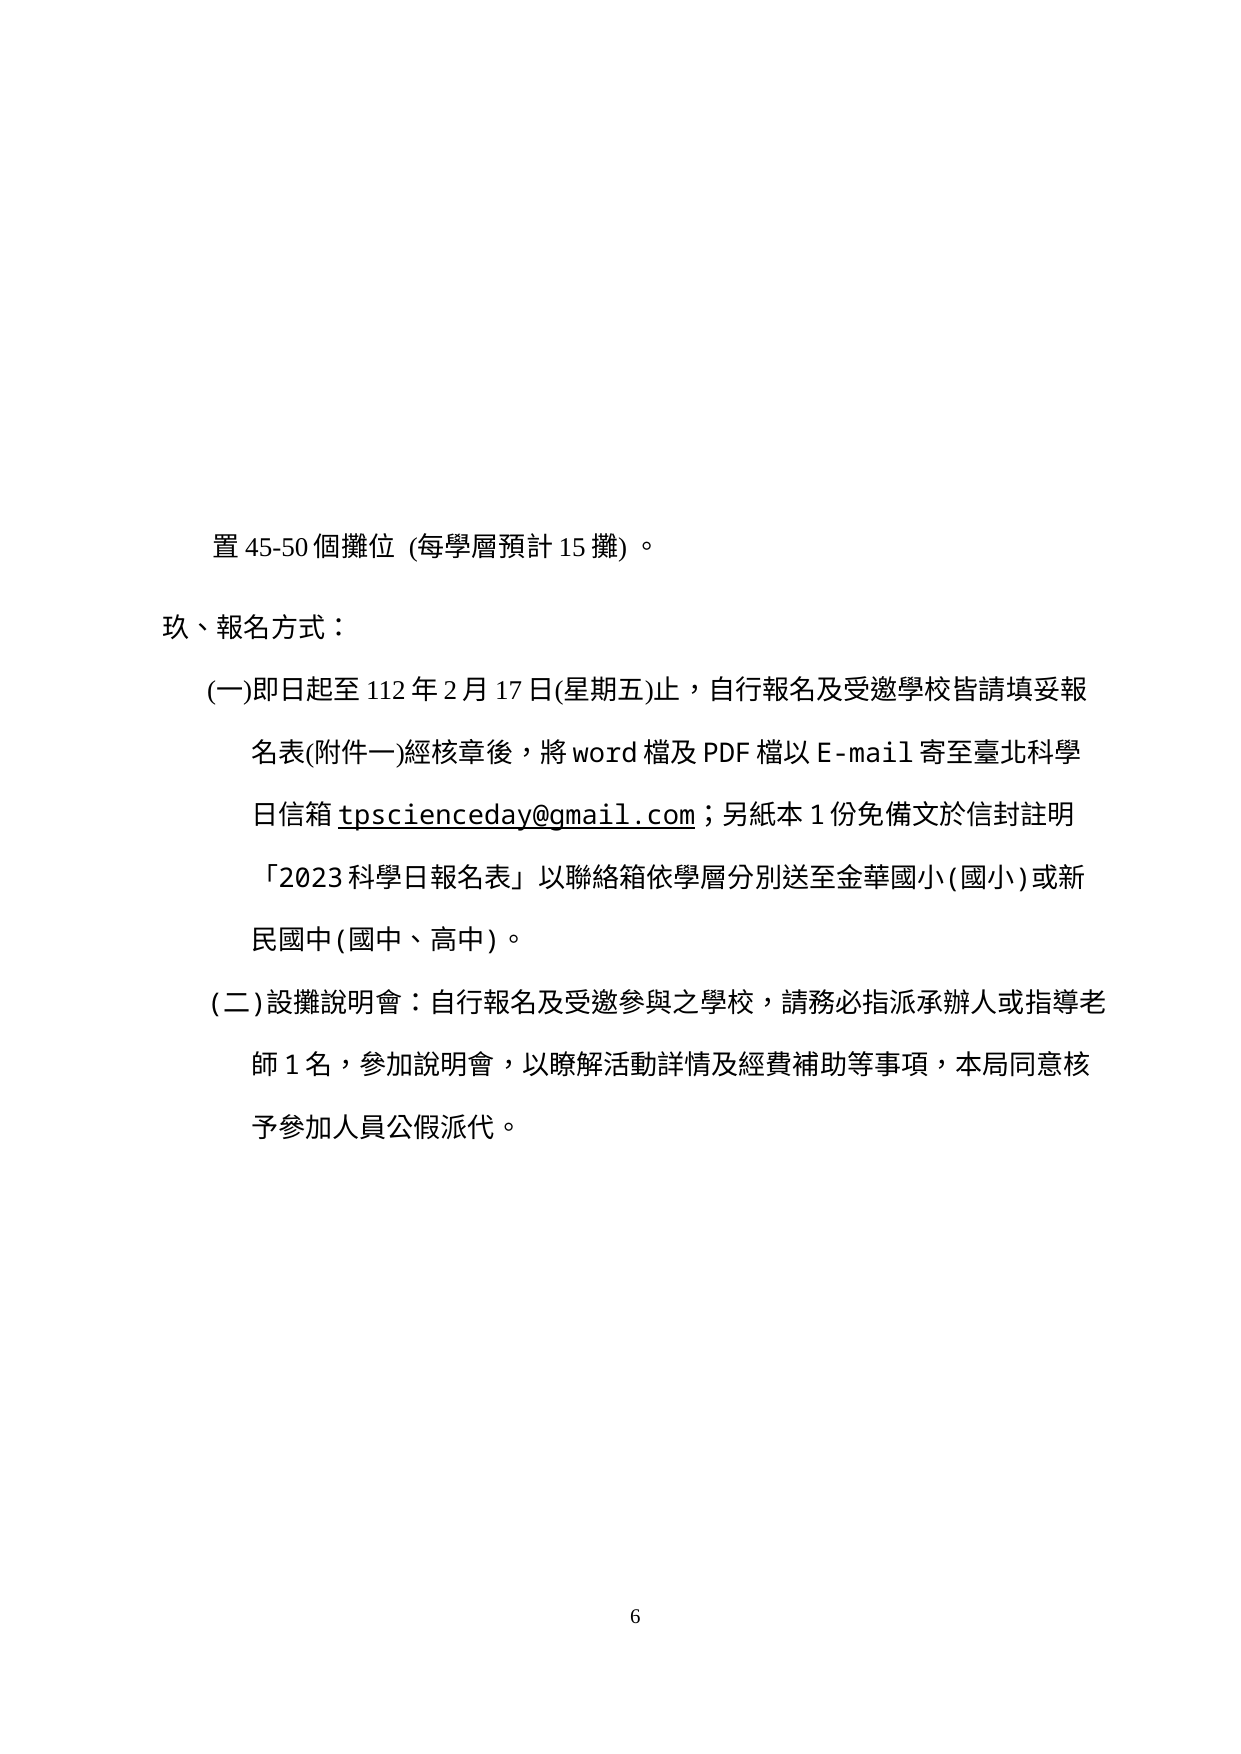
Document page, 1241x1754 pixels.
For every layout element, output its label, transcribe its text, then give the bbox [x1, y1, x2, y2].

text (二)設攤說明會：自行報名及受邀參與之學校，請務必指派承辦人或指導老師1名，參加說明會，以瞭解活動詳情及經費補助等事項，本局同意核予參加人員公假派代。 [207, 959, 1107, 1146]
text 玖、報名方式： [162, 584, 1107, 646]
text (一)即日起至112年2月17日(星期五)止，自行報名及受邀學校皆請填妥報名表(附件一)經核章後，將word檔及PDF檔以E-mail寄至臺北科學日信箱tpscienceday@gmail.com；另紙本1份免備文於信封註明「2023科學日報名表」以聯絡箱依學層分別送至金華國小(國小)或新民國中(國中、高中)。 [207, 646, 1107, 959]
text 置45-50個攤位 (每學層預計15攤) 。 [162, 502, 1107, 565]
